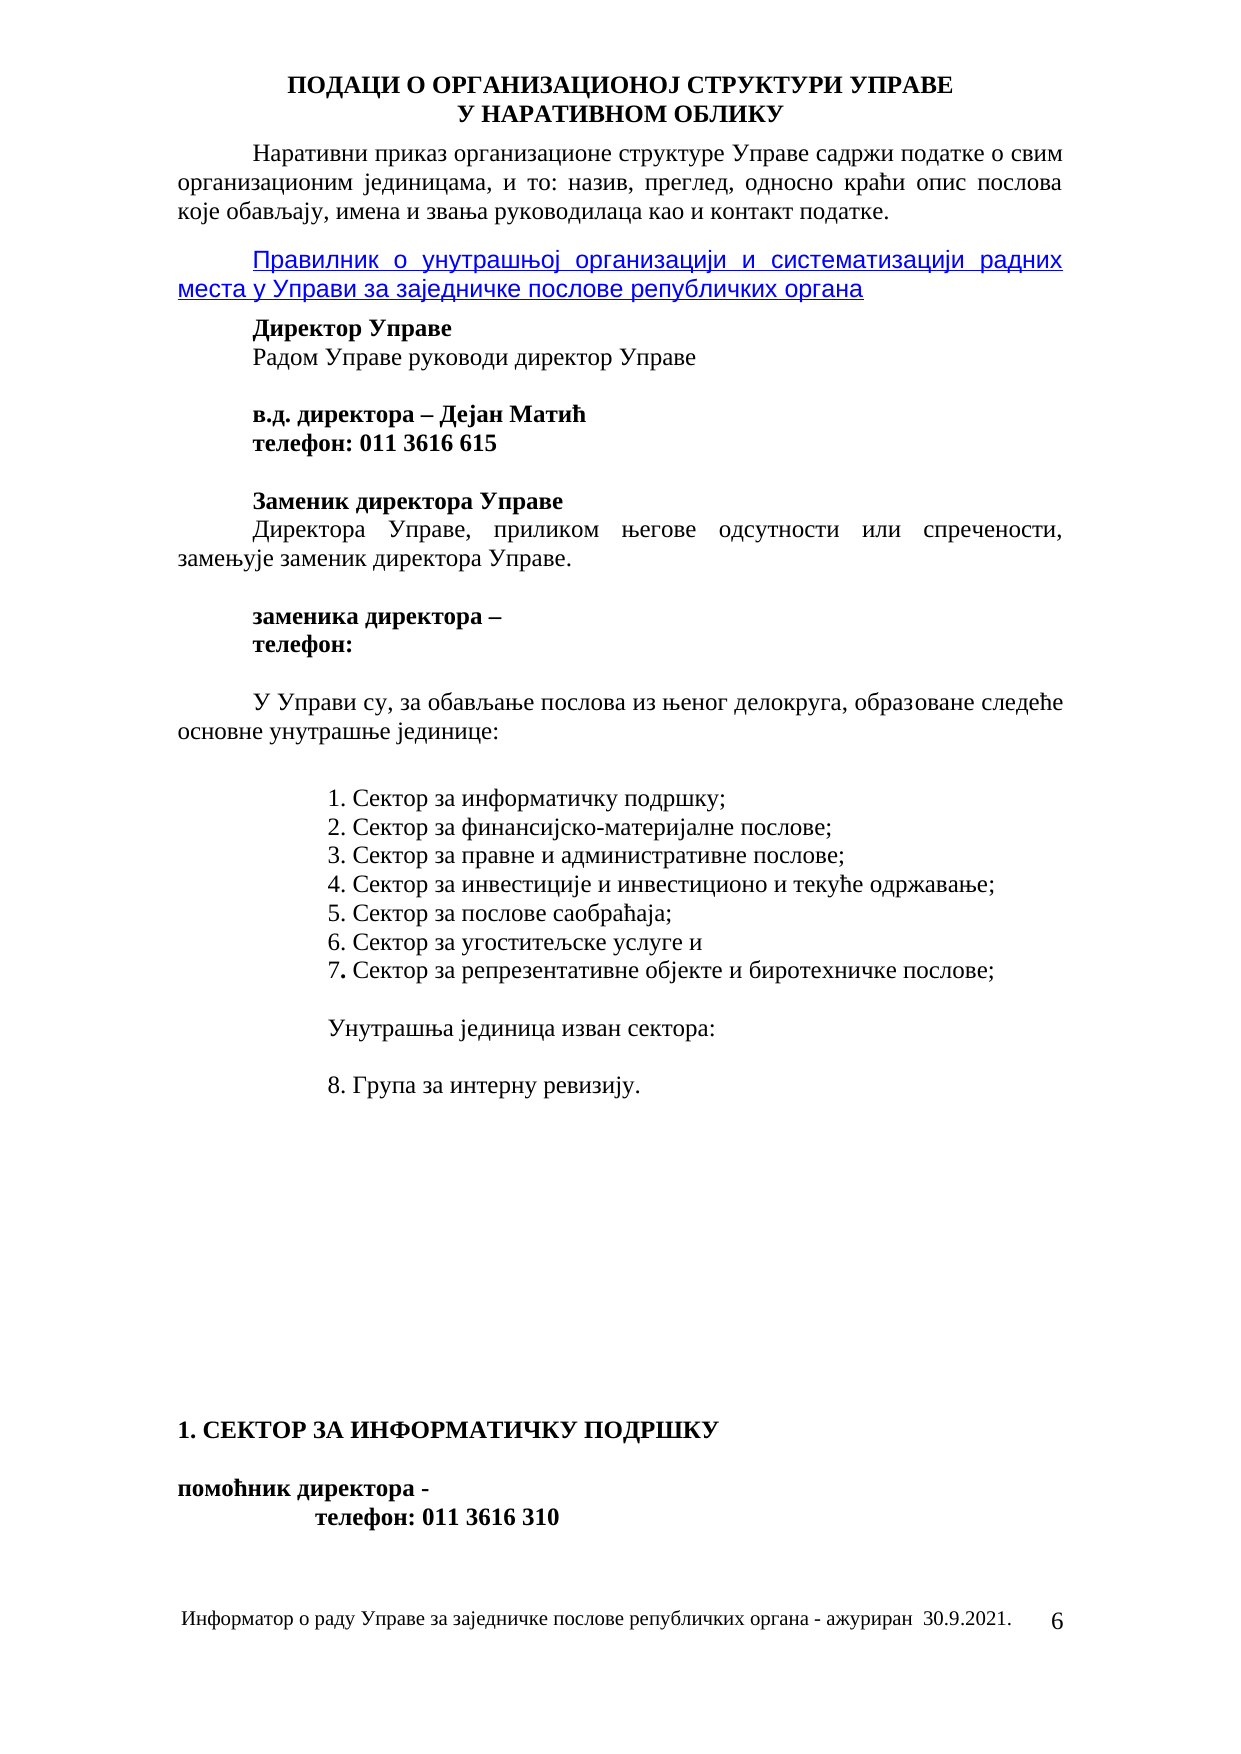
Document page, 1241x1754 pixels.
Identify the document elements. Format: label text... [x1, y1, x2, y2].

text телефон: [177, 629, 1063, 658]
text заменика директора – [177, 601, 1063, 629]
text У НАРАТИВНОМ ОБЛИКУ [177, 99, 1063, 128]
text 7. Сектор за репрезентативне објекте и биротехничке послове; [177, 955, 1063, 984]
text 5. Сектор за послове саобраћаја; [177, 898, 1063, 927]
text 3. Сектор за правне и административне послове; [177, 840, 1063, 869]
text 8. Група за интерну ревизију. [177, 1070, 1063, 1099]
text Директор Управе [177, 313, 1063, 342]
text 2. Сектор за финансијско-материјалне послове; [177, 812, 1063, 840]
text телефон: 011 3616 310 [177, 1502, 1063, 1530]
text телефон: 011 3616 615 [177, 428, 1063, 457]
text Унутрашња јединица изван сектора: [177, 1013, 1063, 1042]
text Директора Управе, приликом његове одсутности или спречености, замењује заменик директора Управе. [177, 514, 1063, 572]
text 1. Сектор за информатичку подршку; [177, 783, 1063, 812]
text ПОДАЦИ О ОРГАНИЗАЦИОНОЈ СТРУКТУРИ УПРАВЕ [177, 70, 1063, 99]
text 6. Сектор за угоститељске услуге и [177, 927, 1063, 955]
text помоћник директора - [177, 1473, 1063, 1502]
text 1. СЕКТОР ЗА ИНФОРМАТИЧКУ ПОДРШКУ [177, 1415, 1063, 1444]
text У Управи су, за обављање послова из њеног делокруга, образоване следеће основне унутрашње јединице: [177, 687, 1063, 744]
text Радом Управе руководи директор Управе [177, 342, 1063, 371]
text Наративни приказ организационе структуре Управе садржи податке о свим организационим јединицама, и то: назив, преглед, односно краћи опис послова које обављају, имена и звања руководилаца као и контакт податке. [177, 138, 1063, 224]
text в.д. директора – Дејан Матић [177, 399, 1063, 428]
text Правилник о унутрашњој организацији и систематизацији радних места у Управи за заједничке послове републичких органа [177, 245, 1063, 303]
text Заменик директора Управе [177, 486, 1063, 514]
text 4. Сектор за инвестиције и инвестиционо и текуће одржавање; [177, 869, 1063, 898]
